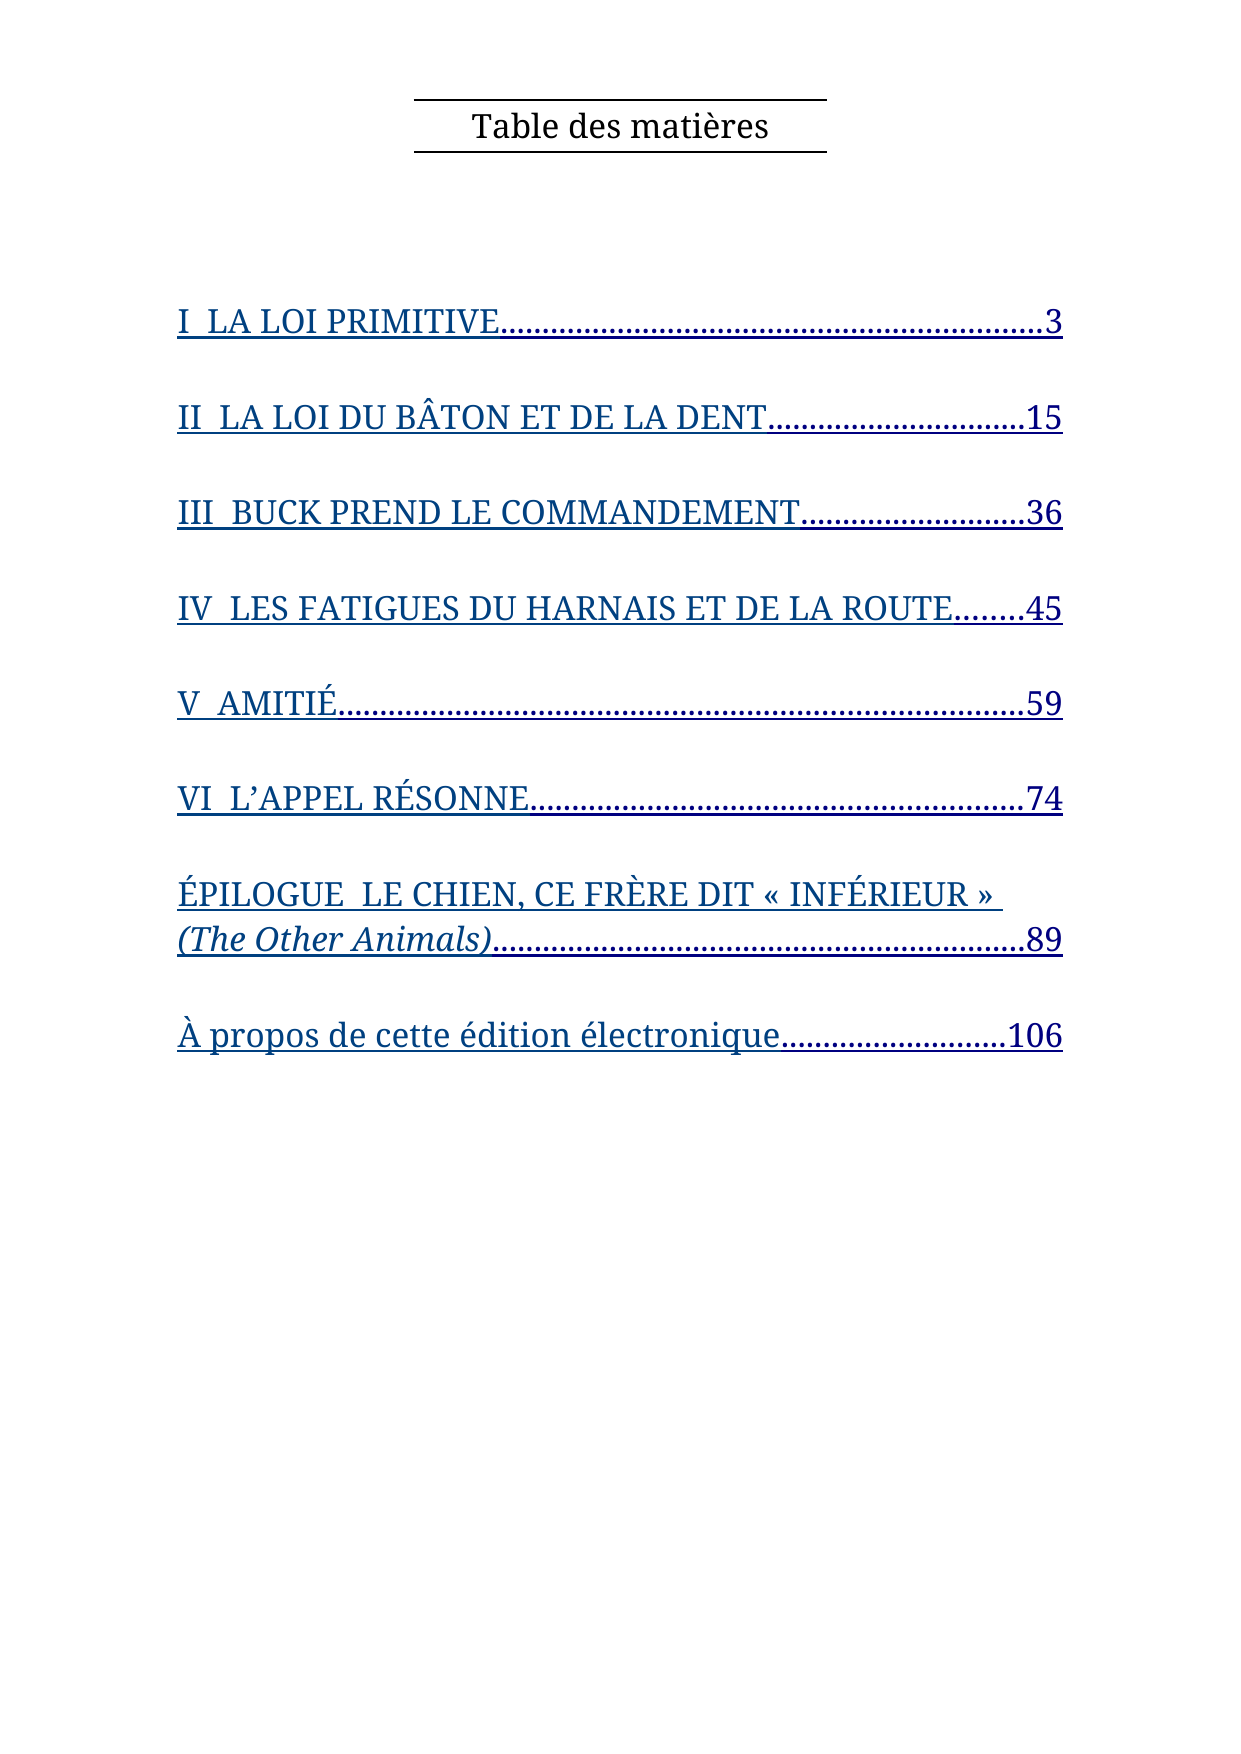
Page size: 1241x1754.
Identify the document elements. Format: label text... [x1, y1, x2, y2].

text VI L’APPEL RÉSONNE 74 [177, 775, 1063, 813]
text [177, 1052, 1063, 1057]
text [177, 434, 1063, 439]
text IV LES FATIGUES DU HARNAIS ET DE LA ROUTE 45 [177, 584, 1063, 623]
text [177, 816, 1063, 821]
text [177, 530, 1063, 534]
text ÉPILOGUE LE CHIEN, CE FRÈRE DIT « INFÉRIEUR » (The Other Animals) 89 [177, 871, 1063, 954]
text À propos de cette édition électronique 106 [177, 1011, 1063, 1050]
text III BUCK PREND LE COMMANDEMENT 36 [177, 489, 1063, 527]
text I LA LOI PRIMITIVE 3 [177, 298, 1063, 336]
text [177, 720, 1063, 725]
text [177, 339, 1063, 343]
text II LA LOI DU BÂTON ET DE LA DENT 15 [177, 393, 1063, 432]
text V AMITIÉ 59 [177, 680, 1063, 718]
text [177, 957, 1063, 961]
text [177, 625, 1063, 630]
text Table des matières [413, 100, 827, 153]
